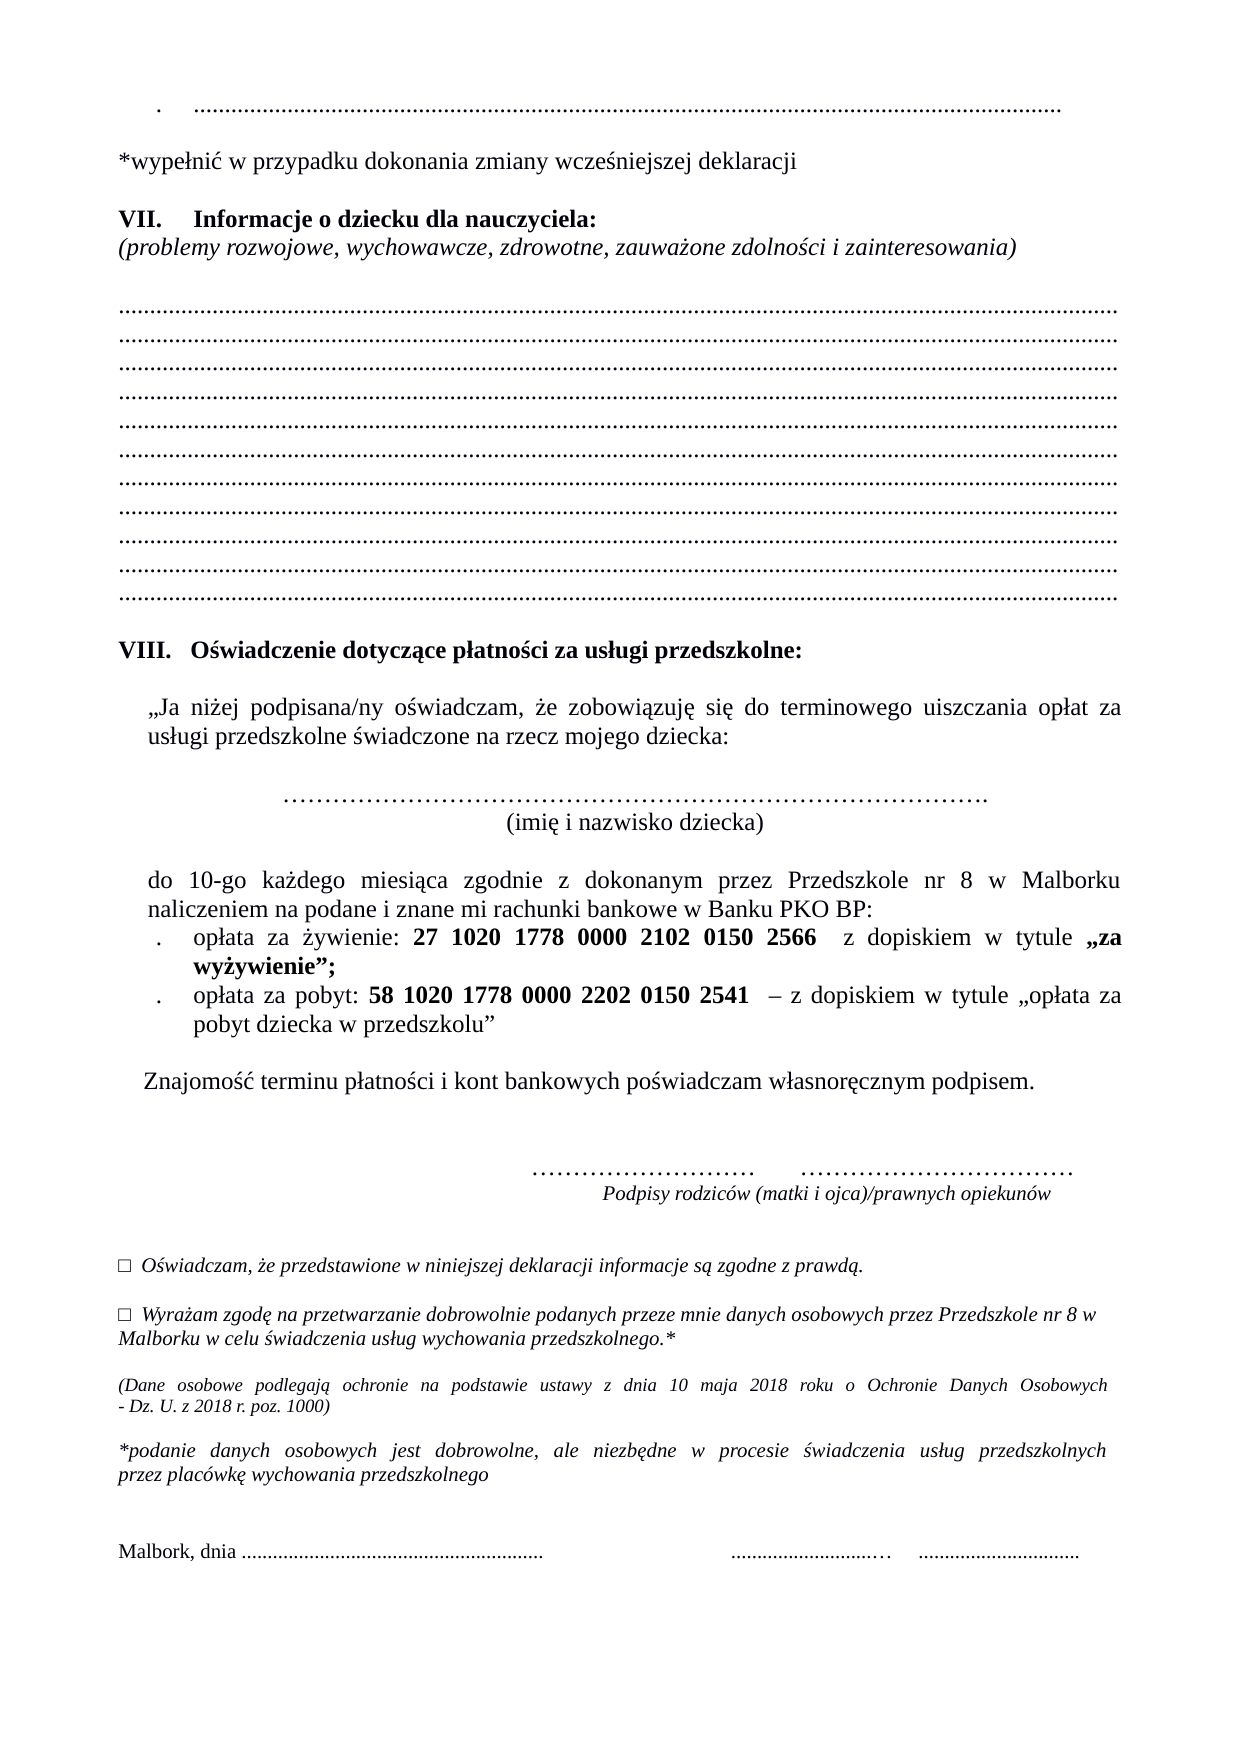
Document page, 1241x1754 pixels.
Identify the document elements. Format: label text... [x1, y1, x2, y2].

text □ Wyrażam zgodę na przetwarzanie dobrowolnie podanych przeze mnie danych osobowych przez Przedszkole nr 8 w Malborku w celu świadczenia usług wychowania przedszkolnego.* [118, 1301, 1122, 1349]
text (problemy rozwojowe, wychowawcze, zdrowotne, zauważone zdolności i zainteresowania) [118, 232, 1122, 261]
text do 10-go każdego miesiąca zgodnie z dokonanym przez Przedszkole nr 8 w Malborku naliczeniem na podane i znane mi rachunki bankowe w Banku PKO BP: [148, 865, 1122, 922]
text ................................................................................................................................................................................................................................................................................................................................................................................................................................................................................................................................................................................................................................................................................................................................................................................................................................................................................................................................................................................................................................................................................................................................................................................................................................................................................................................................................................................................................................................................................................................................................................................................................................................................................................................................................................................................................................ [118, 290, 1122, 606]
text Podpisy rodziców (matki i ojca)/prawnych opiekunów [118, 1181, 1122, 1205]
text (Dane osobowe podlegają ochronie na podstawie ustawy z dnia 10 maja 2018 roku o Ochronie Danych Osobowych - Dz. U. z 2018 r. poz. 1000) [118, 1374, 1122, 1417]
list opłata za pobyt: 58 1020 1778 0000 2202 0150 2541 – z dopiskiem w tytule „opłata za pobyt dziecka w przedszkolu” [156, 980, 1122, 1037]
text □ Oświadczam, że przedstawione w niniejszej deklaracji informacje są zgodne z prawdą. [118, 1253, 1122, 1277]
text Malbork, dnia .......................................................... ...........................… ............................... [118, 1539, 1122, 1563]
text VIII. Oświadczenie dotyczące płatności za usługi przedszkolne: [118, 635, 1122, 664]
text Znajomość terminu płatności i kont bankowych poświadczam własnoręcznym podpisem. [118, 1066, 1122, 1095]
list ........................................................................................................................................... [156, 89, 1122, 117]
text *wypełnić w przypadku dokonania zmiany wcześniejszej deklaracji [118, 146, 1122, 175]
text *podanie danych osobowych jest dobrowolne, ale niezbędne w procesie świadczenia usług przedszkolnych przez placówkę wychowania przedszkolnego [118, 1438, 1122, 1486]
text „Ja niżej podpisana/ny oświadczam, że zobowiązuję się do terminowego uiszczania opłat za usługi przedszkolne świadczone na rzecz mojego dziecka: [148, 692, 1122, 750]
text …………………………………………………………………………. [148, 779, 1122, 807]
text (imię i nazwisko dziecka) [148, 807, 1122, 836]
text VII. Informacje o dziecku dla nauczyciela: [118, 204, 1122, 232]
list opłata za żywienie: 27 1020 1778 0000 2102 0150 2566 z dopiskiem w tytule „za wyżywienie”; [156, 922, 1122, 980]
text ……………………… …………………………… [118, 1152, 1122, 1181]
